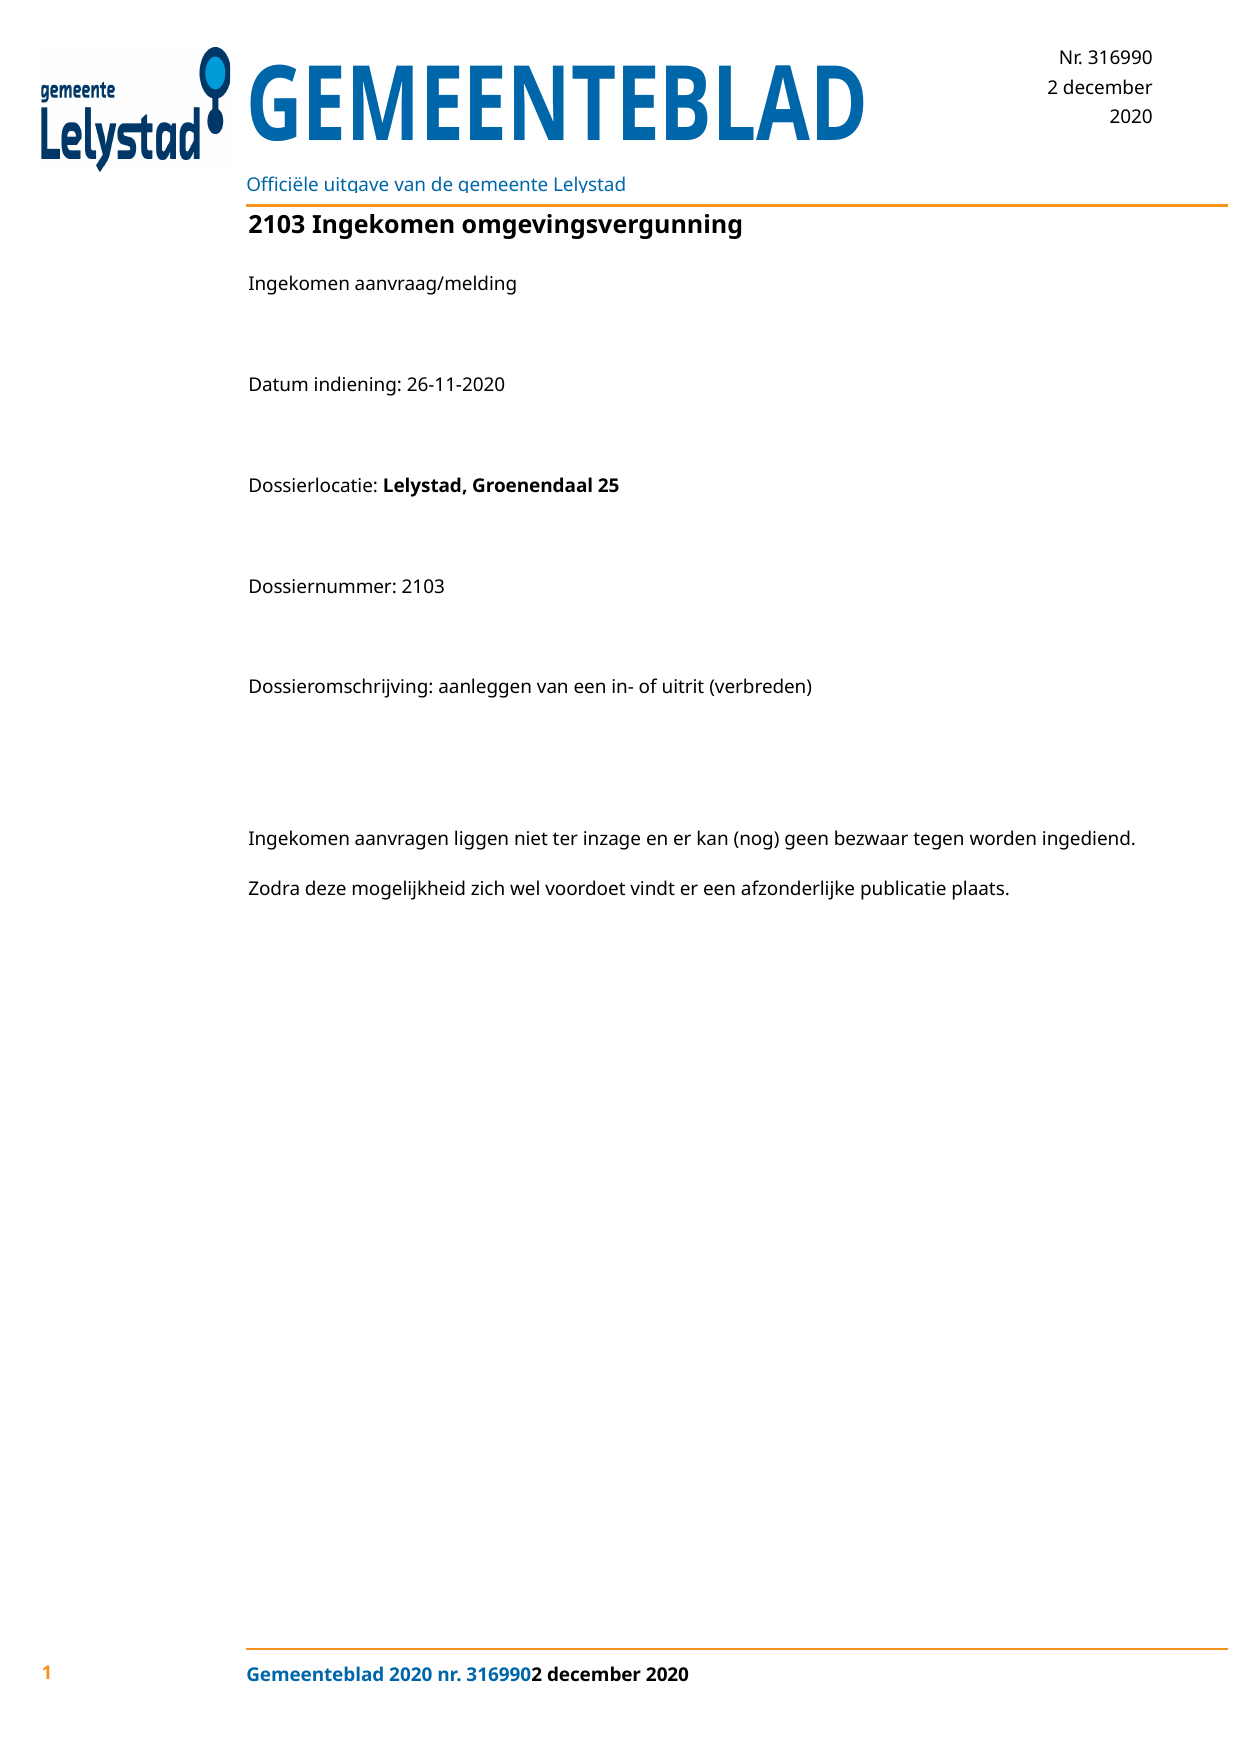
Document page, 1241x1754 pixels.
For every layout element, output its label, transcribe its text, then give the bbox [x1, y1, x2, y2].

text Ingekomen aanvragen liggen niet ter inzage en er kan (nog) geen bezwaar tegen worden ingediend. [248, 825, 1152, 851]
text 2103 Ingekomen omgevingsvergunning [248, 207, 1152, 241]
text Zodra deze mogelijkheid zich wel voordoet vindt er een afzonderlijke publicatie plaats. [248, 875, 1152, 901]
picture [41, 47, 231, 172]
text Dossierlocatie: Lelystad, Groenendaal 25 [248, 472, 1152, 498]
text Datum indiening: 26-11-2020 [248, 371, 1152, 397]
text Dossiernummer: 2103 [248, 573, 1152, 598]
text Ingekomen aanvraag/melding [248, 270, 1152, 296]
text Dossieromschrijving: aanleggen van een in- of uitrit (verbreden) [248, 674, 1152, 699]
